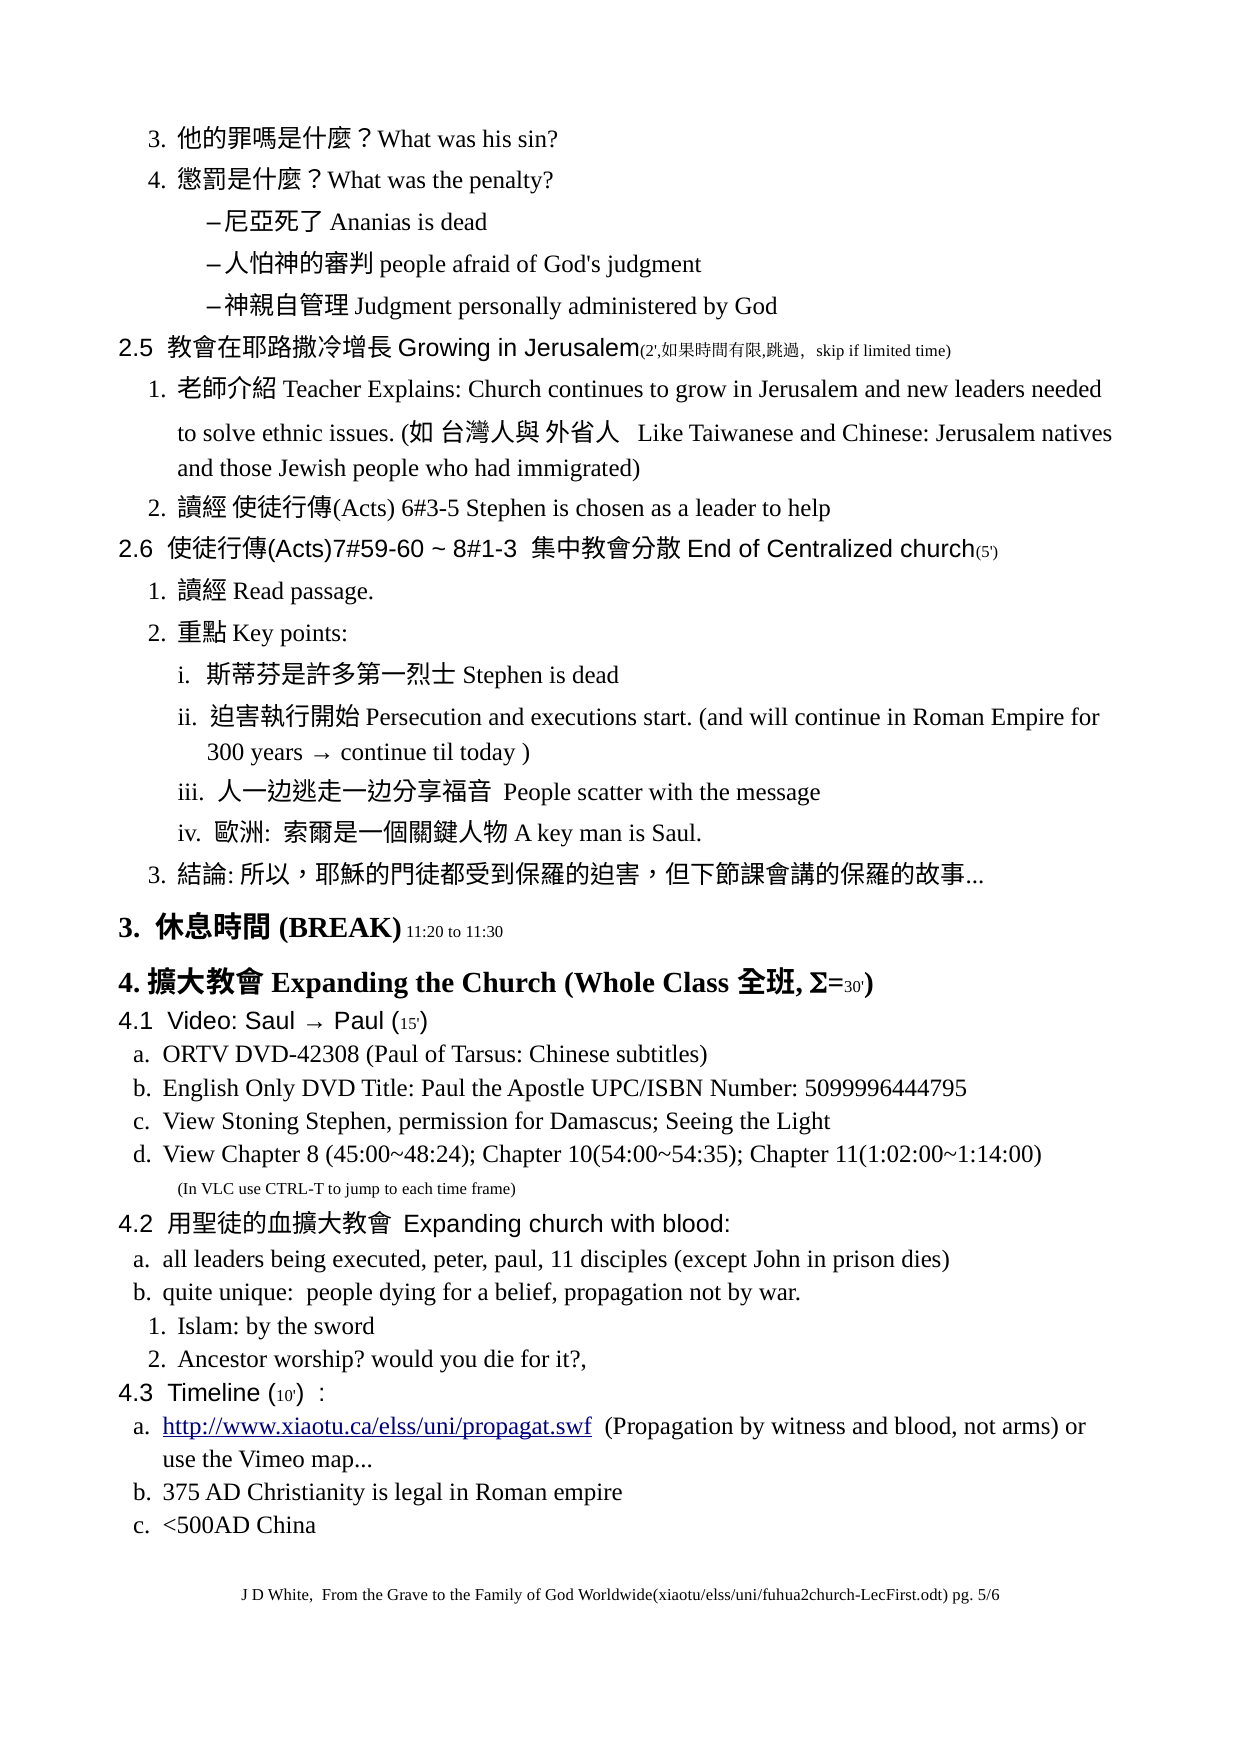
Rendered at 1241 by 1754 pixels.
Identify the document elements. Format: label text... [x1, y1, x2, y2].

subtitle 斯蒂芬是許多第一烈士 Stephen is dead [177, 654, 1122, 691]
list 神親自管理Judgment personally administered by God [177, 285, 1122, 321]
subtitle 人一边逃走一边分享福音 People scatter with the message [177, 771, 1122, 807]
subtitle Ancestor worship? would you die for it?, [148, 1345, 1122, 1373]
subtitle Timeline (10') : [118, 1378, 1122, 1406]
subtitle 重點Key points: [148, 612, 1122, 649]
subtitle http://www.xiaotu.ca/elss/uni/propagat.swf (Propagation by witness and blood, not arms) or use the Vimeo map... [133, 1412, 1122, 1473]
subtitle ORTV DVD-42308 (Paul of Tarsus: Chinese subtitles) [133, 1041, 1122, 1068]
subtitle 用聖徒的血擴大教會 Expanding church with blood: [118, 1203, 1122, 1240]
subtitle 結論: 所以，耶穌的門徒都受到保羅的迫害，但下節課會講的保羅的故事... [148, 854, 1122, 891]
subtitle 休息時間 (BREAK) 11:20 to 11:30 [118, 903, 1122, 946]
subtitle <500AD China [133, 1511, 1122, 1539]
subtitle Video: Saul → Paul (15') [118, 1007, 1122, 1035]
subtitle 他的罪嗎是什麼？What was his sin? [148, 118, 1122, 154]
subtitle 讀經 使徒行傳(Acts) 6#3-5 Stephen is chosen as a leader to help [148, 487, 1122, 523]
subtitle quite unique: people dying for a belief, propagation not by war. [133, 1278, 1122, 1306]
subtitle 使徒行傳(Acts)7#59-60 ~ 8#1-3 集中教會分散 End of Centralized church(5') [118, 529, 1122, 565]
list 人怕神的審判people afraid of God's judgment [177, 243, 1122, 280]
subtitle 讀經 Read passage. [148, 571, 1122, 607]
subtitle View Stoning Stephen, permission for Damascus; Seeing the Light [133, 1107, 1122, 1135]
subtitle 教會在耶路撒冷增長 Growing in Jerusalem(2',如果時間有限,跳過，skip if limited time) [118, 327, 1122, 363]
subtitle English Only DVD Title: Paul the Apostle UPC/ISBN Number: 5099996444795 [133, 1074, 1122, 1102]
text (In VLC use CTRL-T to jump to each time frame) [118, 1179, 1122, 1198]
subtitle 懲罰是什麼？What was the penalty? [148, 160, 1122, 196]
list 尼亞死了Ananias is dead [177, 202, 1122, 238]
subtitle 歐洲: 索爾是一個關鍵人物 A key man is Saul. [177, 813, 1122, 849]
subtitle 375 AD Christianity is legal in Roman empire [133, 1478, 1122, 1506]
subtitle Islam: by the sword [148, 1312, 1122, 1339]
subtitle 擴大教會 Expanding the Church (Whole Class 全班, S=30') [118, 958, 1122, 1001]
subtitle all leaders being executed, peter, paul, 11 disciples (except John in prison dies) [133, 1245, 1122, 1273]
subtitle 迫害執行開始 Persecution and executions start. (and will continue in Roman Empire for 300 years → continue til today ) [177, 696, 1122, 766]
subtitle View Chapter 8 (45:00~48:24); Chapter 10(54:00~54:35); Chapter 11(1:02:00~1:14:00) [133, 1140, 1122, 1168]
subtitle 老師介紹 Teacher Explains: Church continues to grow in Jerusalem and new leaders needed to solve ethnic issues. (如 台灣人與 外省人 Like Taiwanese and Chinese: Jerusalem natives and those Jewish people who had immigrated) [148, 369, 1122, 482]
